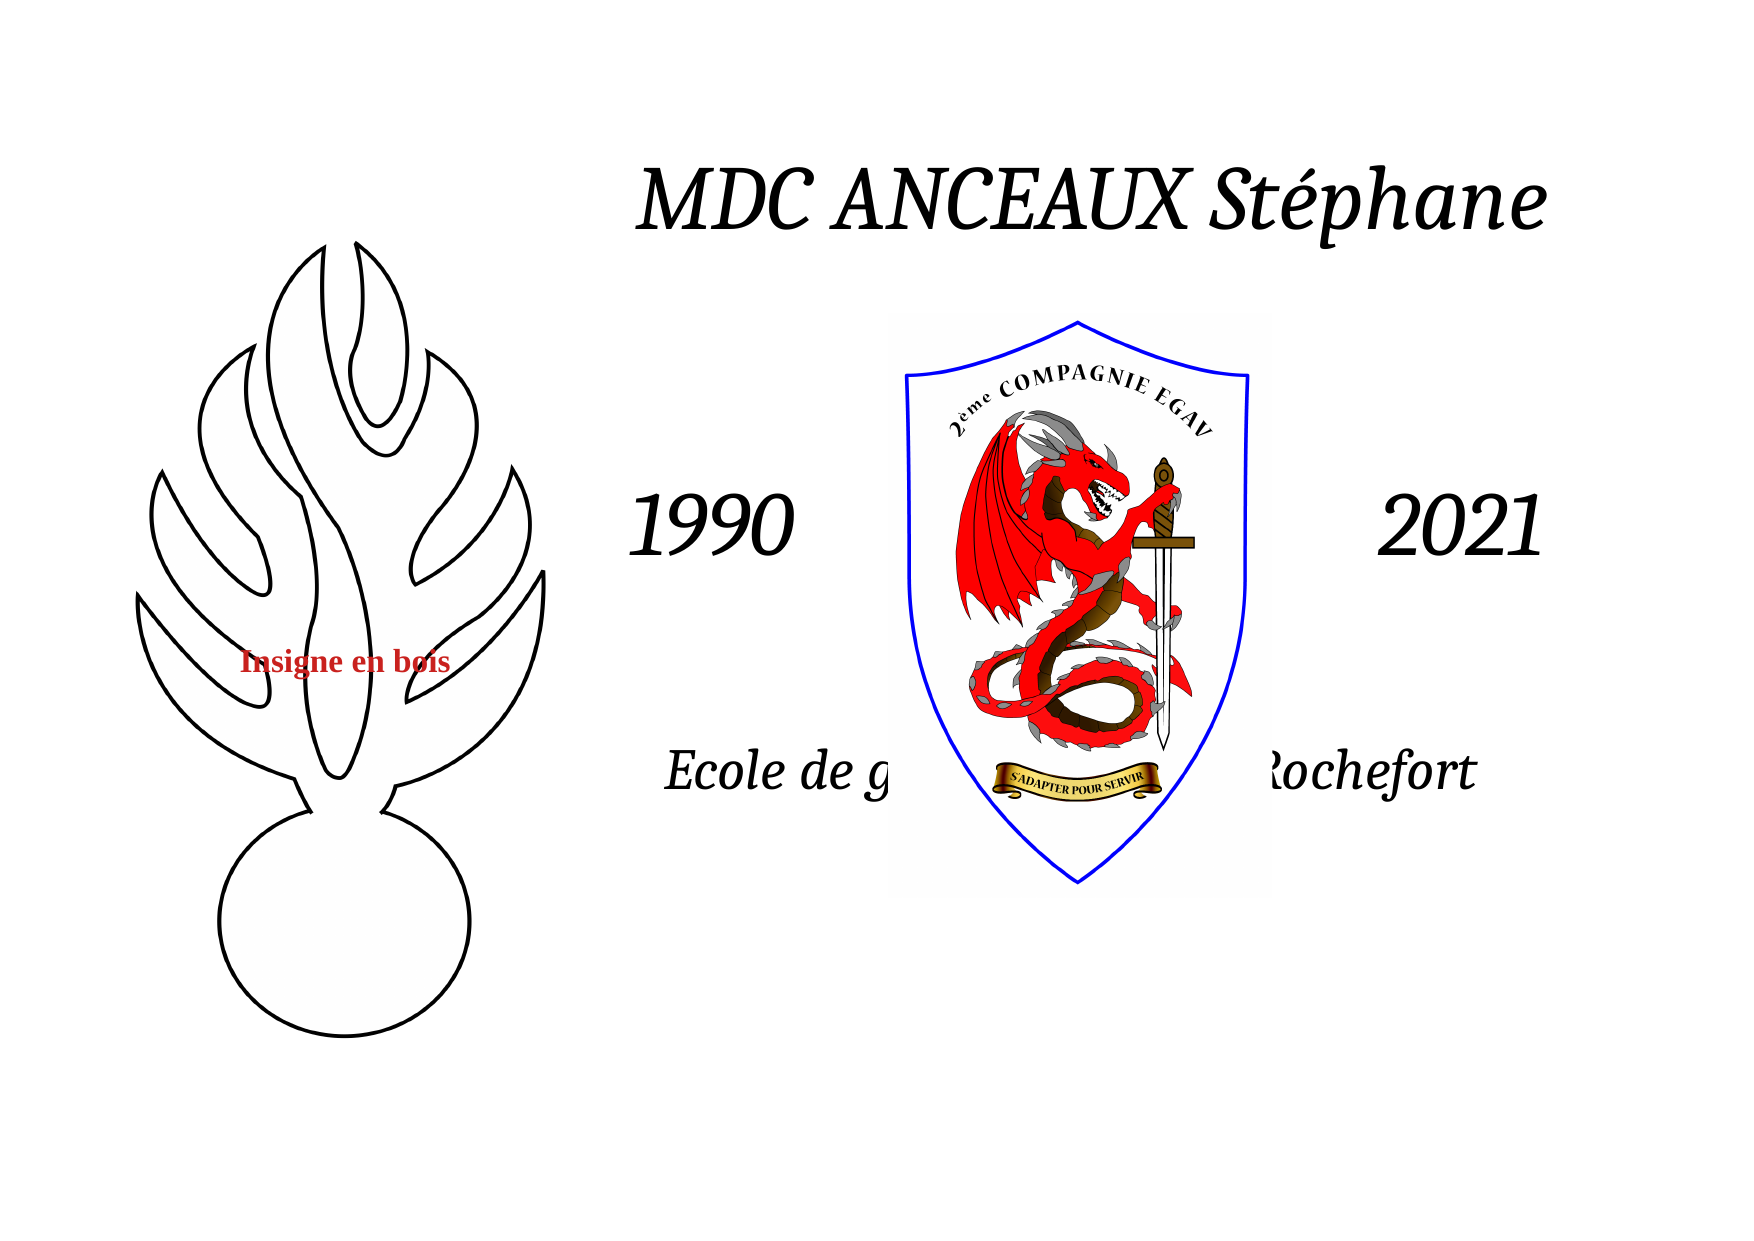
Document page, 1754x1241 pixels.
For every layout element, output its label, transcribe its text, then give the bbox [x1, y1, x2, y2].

picture [888, 313, 1273, 898]
text Ecole de gendarmerie de Rochefort [549, 722, 888, 808]
text [118, 473, 130, 578]
text Ecole de gendarmerie de Rochefort [118, 722, 130, 808]
text Ecole de gendarmerie de Rochefort [1273, 722, 1636, 808]
text MDC ANCEAUX Stéphane [118, 147, 1636, 252]
picture [130, 232, 549, 1039]
text 2021 [1273, 473, 1636, 578]
text 1990 [549, 473, 888, 578]
